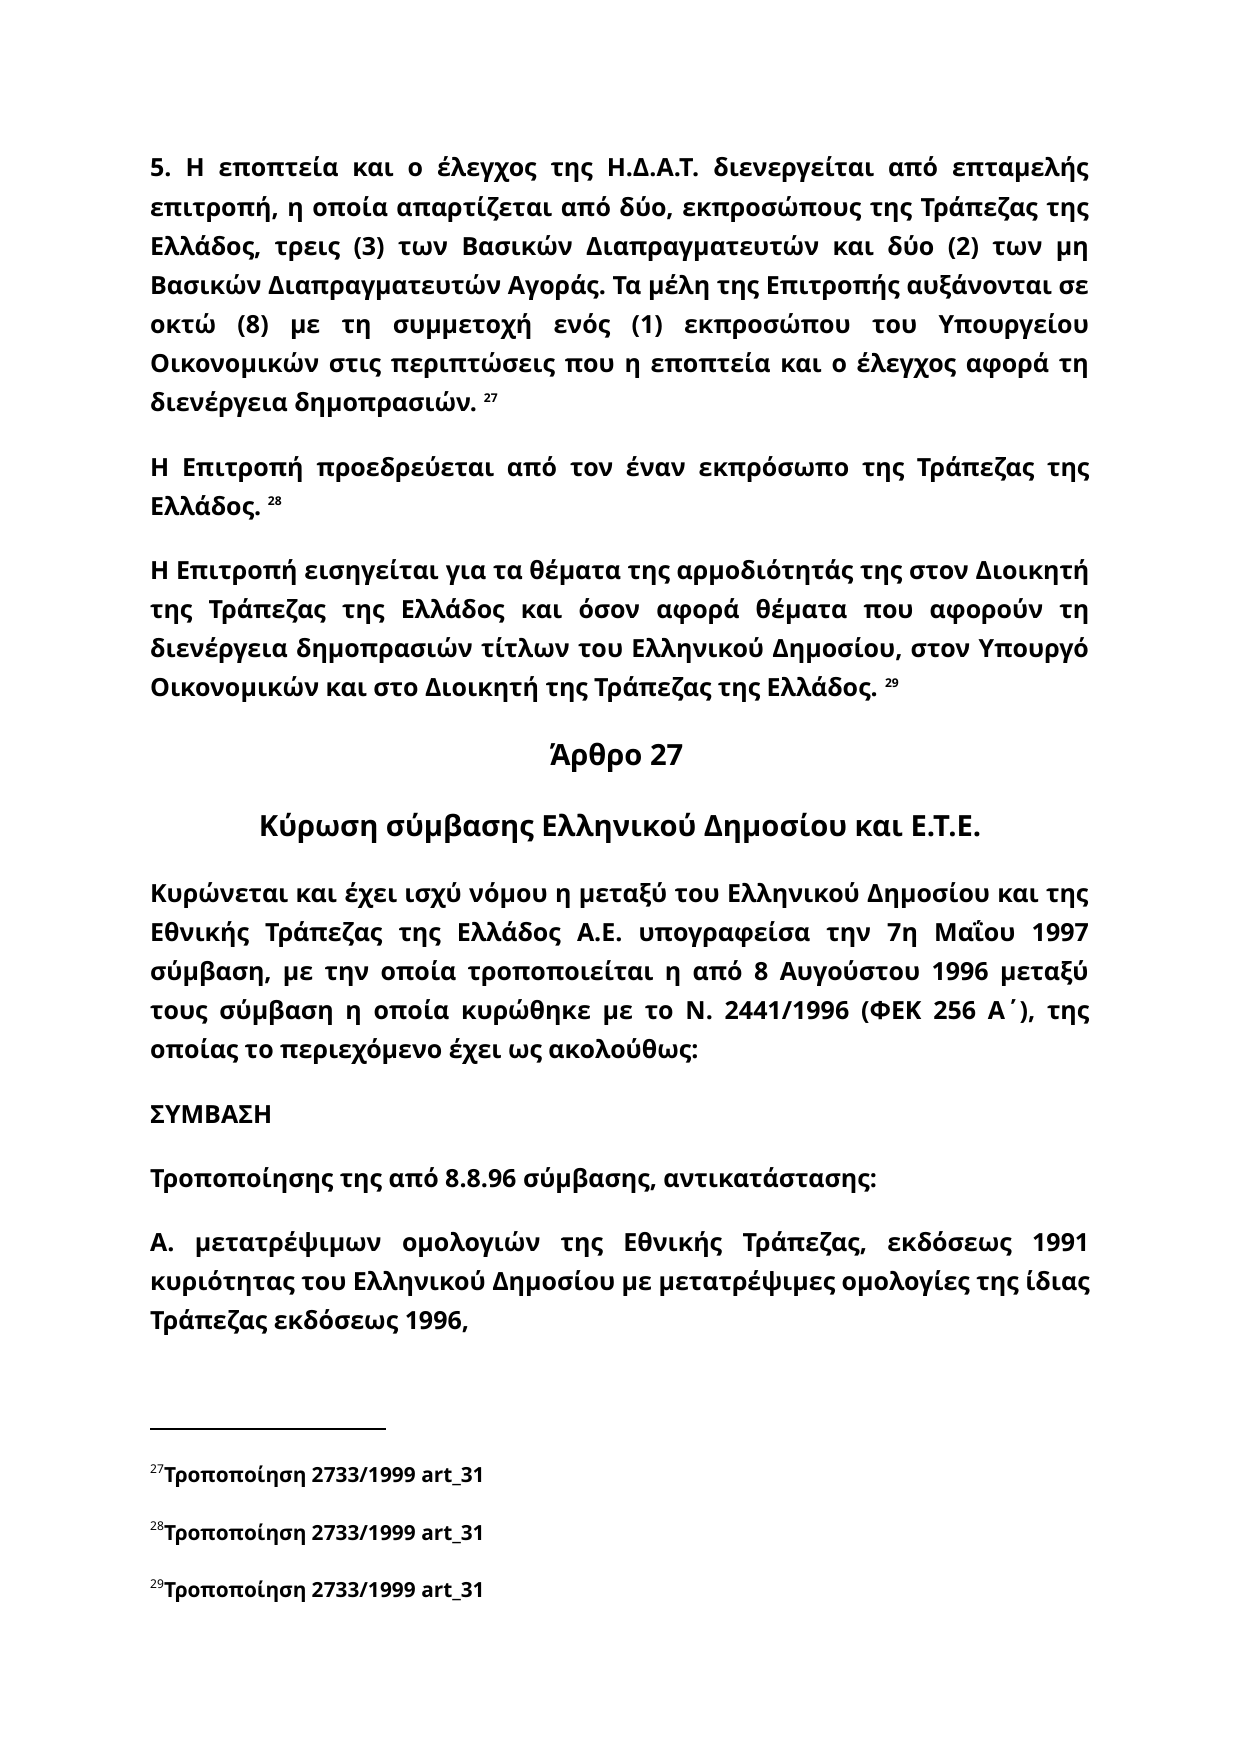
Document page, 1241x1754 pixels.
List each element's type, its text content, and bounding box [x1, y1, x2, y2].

text Τροποποίηση 2733/1999 art_31 [150, 1460, 1090, 1489]
text Η Επιτροπή εισηγείται για τα θέματα της αρμοδιότητάς της στον Διοικητή της Τράπεζας της Ελλάδος και όσον αφορά θέματα που αφορούν τη διενέργεια δημοπρασιών τίτλων του Ελληνικού Δημοσίου, στον Υπουργό Οικονομικών και στο Διοικητή της Τράπεζας της Ελλάδος. [150, 552, 1090, 704]
text ΣΥΜΒΑΣΗ [150, 1096, 1090, 1130]
subtitle Άρθρο 27 [150, 734, 1090, 774]
text Τροποποίησης της από 8.8.96 σύμβασης, αντικατάστασης: [150, 1160, 1090, 1194]
text Τροποποίηση 2733/1999 art_31 [150, 1576, 1090, 1604]
text 5. Η εποπτεία και ο έλεγχος της Η.Δ.Α.Τ. διενεργείται από επταμελής επιτροπή, η οποία απαρτίζεται από δύο, εκπροσώπους της Τράπεζας της Ελλάδος, τρεις (3) των Βασικών Διαπραγματευτών και δύο (2) των μη Βασικών Διαπραγματευτών Αγοράς. Τα μέλη της Επιτροπής αυξάνονται σε οκτώ (8) με τη συμμετοχή ενός (1) εκπροσώπου του Υπουργείου Οικονομικών στις περιπτώσεις που η εποπτεία και ο έλεγχος αφορά τη διενέργεια δημοπρασιών. [150, 150, 1090, 419]
text Α. μετατρέψιμων ομολογιών της Εθνικής Τράπεζας, εκδόσεως 1991 κυριότητας του Ελληνικού Δημοσίου με μετατρέψιμες ομολογίες της ίδιας Τράπεζας εκδόσεως 1996, [150, 1224, 1090, 1337]
text Κυρώνεται και έχει ισχύ νόμου η μεταξύ του Ελληνικού Δημοσίου και της Εθνικής Τράπεζας της Ελλάδος Α.Ε. υπογραφείσα την 7η Μαΐου 1997 σύμβαση, με την οποία τροποποιείται η από 8 Αυγούστου 1996 μεταξύ τους σύμβαση η οποία κυρώθηκε με το Ν. 2441/1996 (ΦΕΚ 256 Α΄), της οποίας το περιεχόμενο έχει ως ακολούθως: [150, 875, 1090, 1066]
text Τροποποίηση 2733/1999 art_31 [150, 1518, 1090, 1546]
subtitle Κύρωση σύμβασης Ελληνικού Δημοσίου και Ε.Τ.Ε. [150, 805, 1090, 844]
text Η Επιτροπή προεδρεύεται από τον έναν εκπρόσωπο της Τράπεζας της Ελλάδος. [150, 449, 1090, 522]
